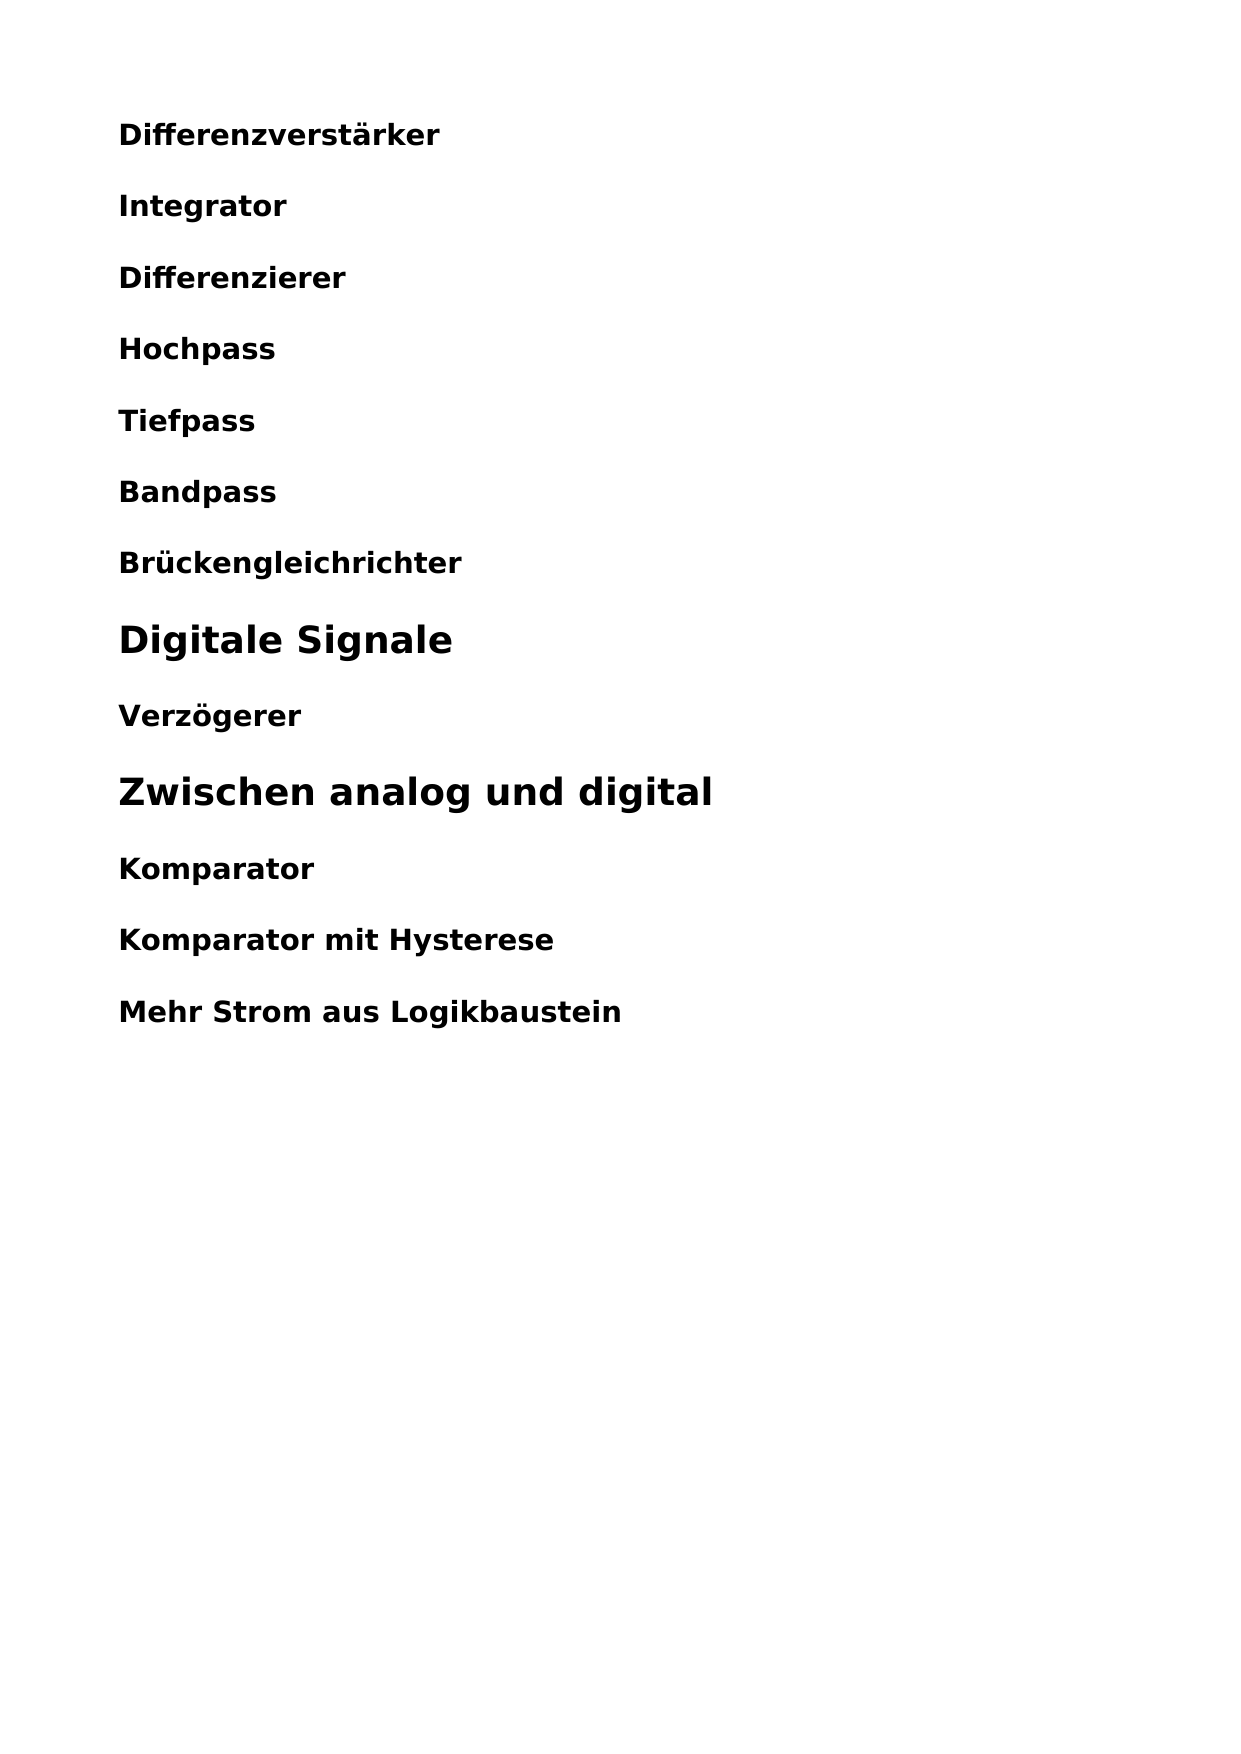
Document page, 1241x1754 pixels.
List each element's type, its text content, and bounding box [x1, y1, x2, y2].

subtitle Bandpass [118, 475, 1122, 509]
subtitle Zwischen analog und digital [118, 771, 1122, 814]
subtitle Verzögerer [118, 699, 1122, 733]
subtitle Brückengleichrichter [118, 547, 1122, 581]
subtitle Integrator [118, 189, 1122, 223]
subtitle Hochpass [118, 332, 1122, 366]
subtitle Komparator mit Hysterese [118, 923, 1122, 957]
subtitle Digitale Signale [118, 618, 1122, 662]
subtitle Komparator [118, 852, 1122, 886]
subtitle Differenzverstärker [118, 118, 1122, 152]
subtitle Differenzierer [118, 261, 1122, 295]
subtitle Tiefpass [118, 404, 1122, 438]
subtitle Mehr Strom aus Logikbaustein [118, 995, 1122, 1029]
